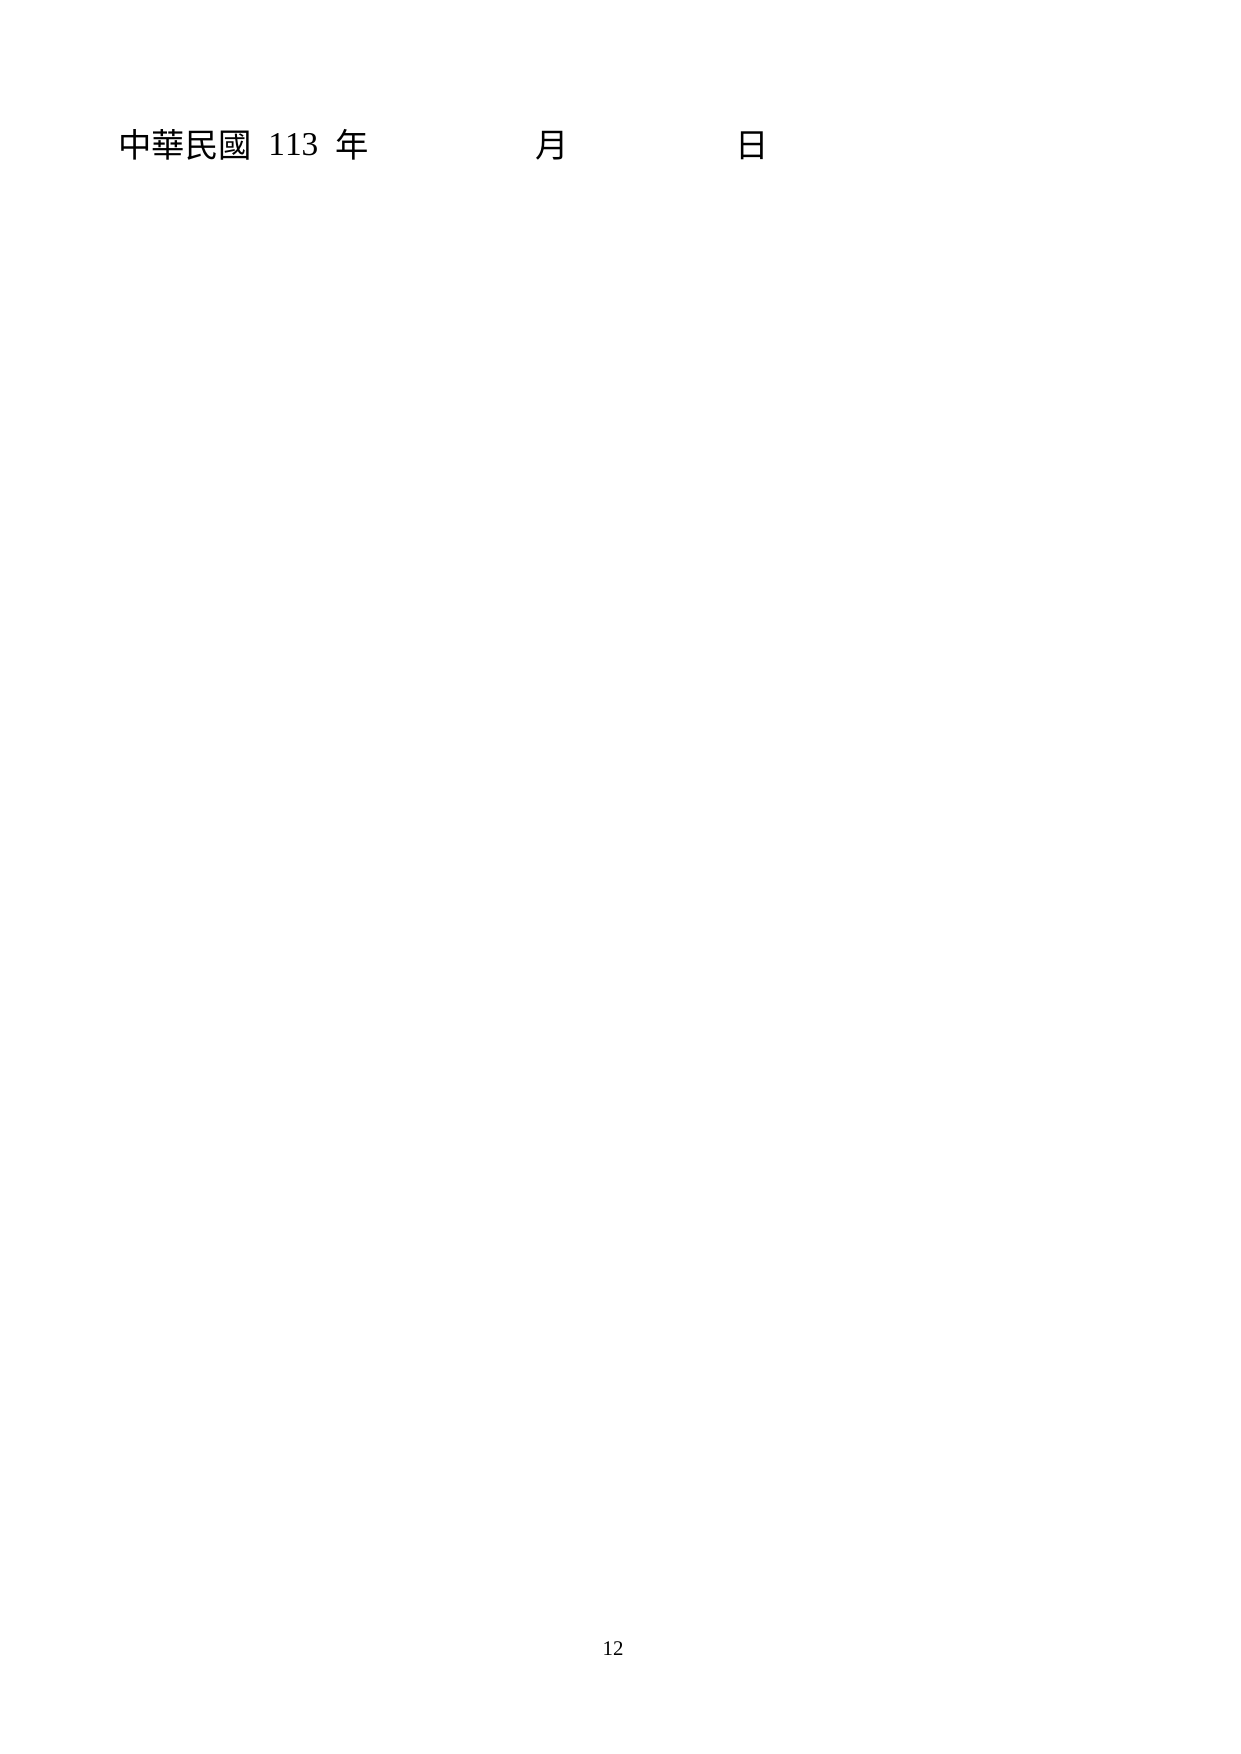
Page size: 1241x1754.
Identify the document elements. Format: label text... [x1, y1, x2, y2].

text 中華民國 113 年 月 日 [118, 112, 1107, 175]
